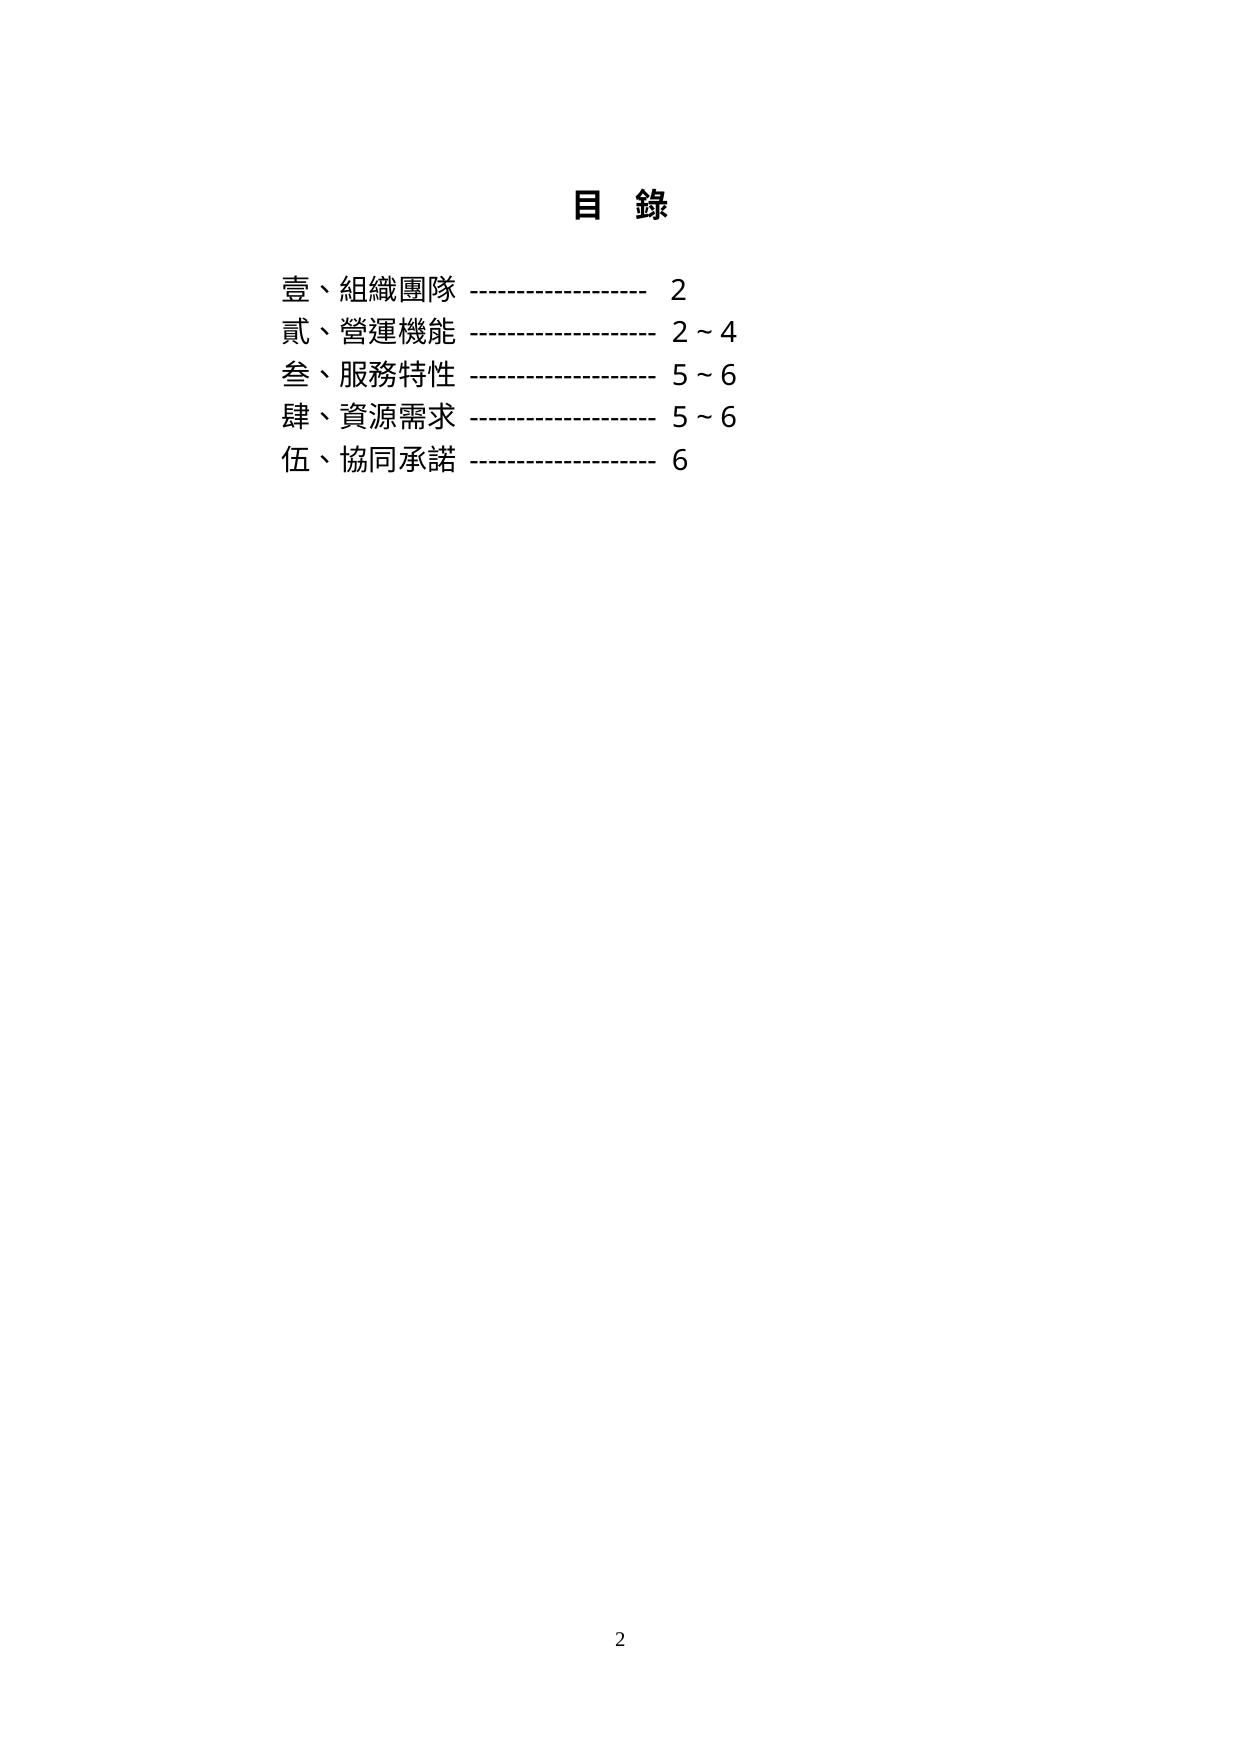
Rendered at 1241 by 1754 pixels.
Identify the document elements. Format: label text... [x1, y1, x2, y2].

text 貳、營運機能 -------------------- 2 ~ 4 [187, 309, 1053, 351]
text 目 錄 [187, 179, 1053, 227]
text 壹、組織團隊 ------------------- 2 [187, 267, 1053, 309]
text 伍、協同承諾 -------------------- 6 [187, 436, 1053, 479]
text 叁、服務特性 -------------------- 5 ~ 6 [187, 351, 1053, 394]
text 肆、資源需求 -------------------- 5 ~ 6 [187, 394, 1053, 436]
